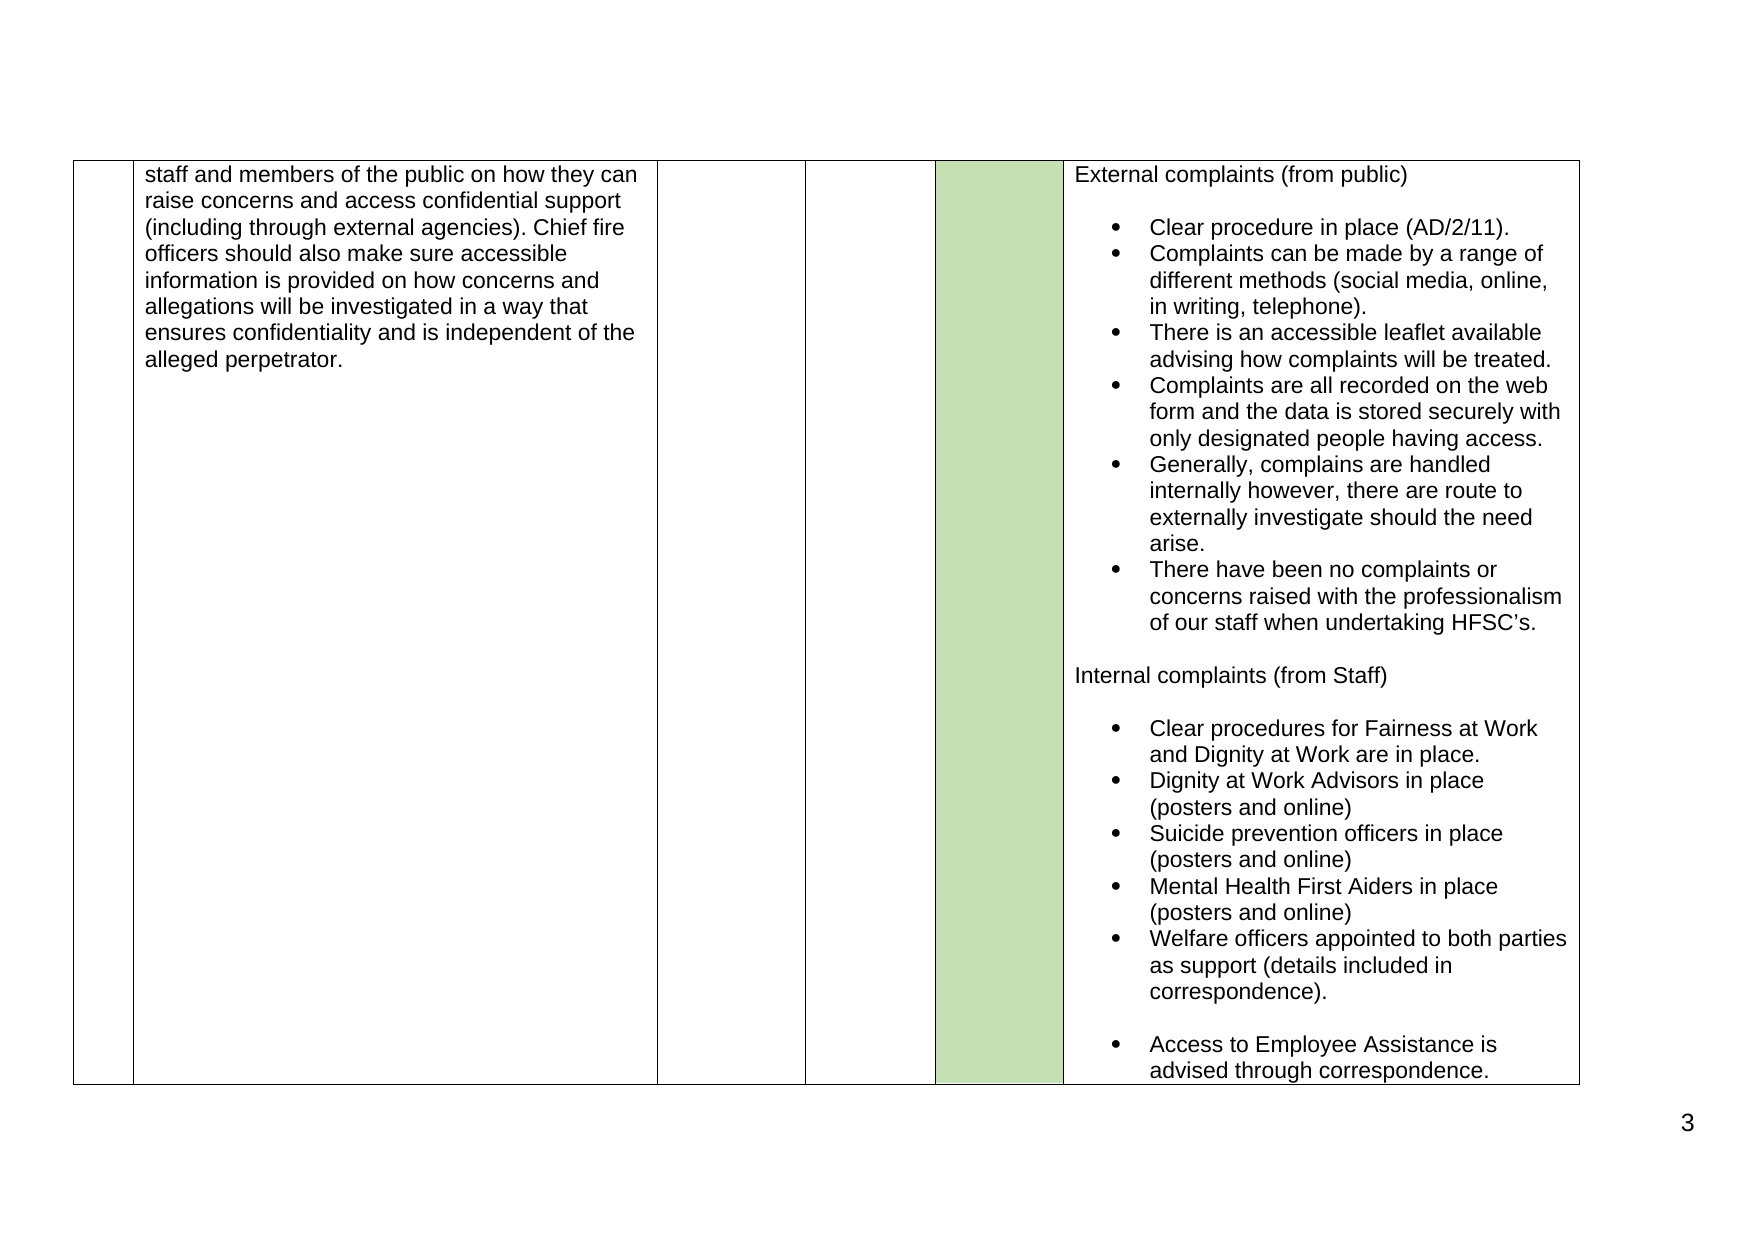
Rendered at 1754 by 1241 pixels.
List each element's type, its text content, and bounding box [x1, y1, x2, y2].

table_cell [806, 161, 935, 1083]
table_cell [74, 161, 133, 1083]
table_cell April 23 External complaints (from public) Clear procedure in place (AD/2/11). Complaints can be made by a range of different methods (social media, online, in writing, telephone). There is an accessible leaflet available advising how complaints will be treated. Complaints are all recorded on the web form and the data is stored securely with only designated people having access. Generally, complains are handled internally however, there are route to externally investigate should the need arise. There have been no complaints or concerns raised with the professionalism of our staff when undertaking HFSC’s. Internal complaints (from Staff) Clear procedures for Fairness at Work and Dignity at Work are in place. Dignity at Work Advisors in place (posters and online) Suicide prevention officers in place (posters and online) Mental Health First Aiders in place (posters and online) Welfare officers appointed to both parties as support (details included in correspondence). Access to Employee Assistance is advised through correspondence. Option for external investigation where required. September 23 CFO satisfied that provisions are suitable. [1064, 161, 1579, 1083]
table_cell [936, 161, 1063, 1083]
table_cell [658, 161, 805, 1083]
table_cell staff and members of the public on how they can raise concerns and access confidential support (including through external agencies). Chief fire officers should also make sure accessible information is provided on how concerns and allegations will be investigated in a way that ensures confidentiality and is independent of the alleged perpetrator. [134, 161, 657, 1083]
